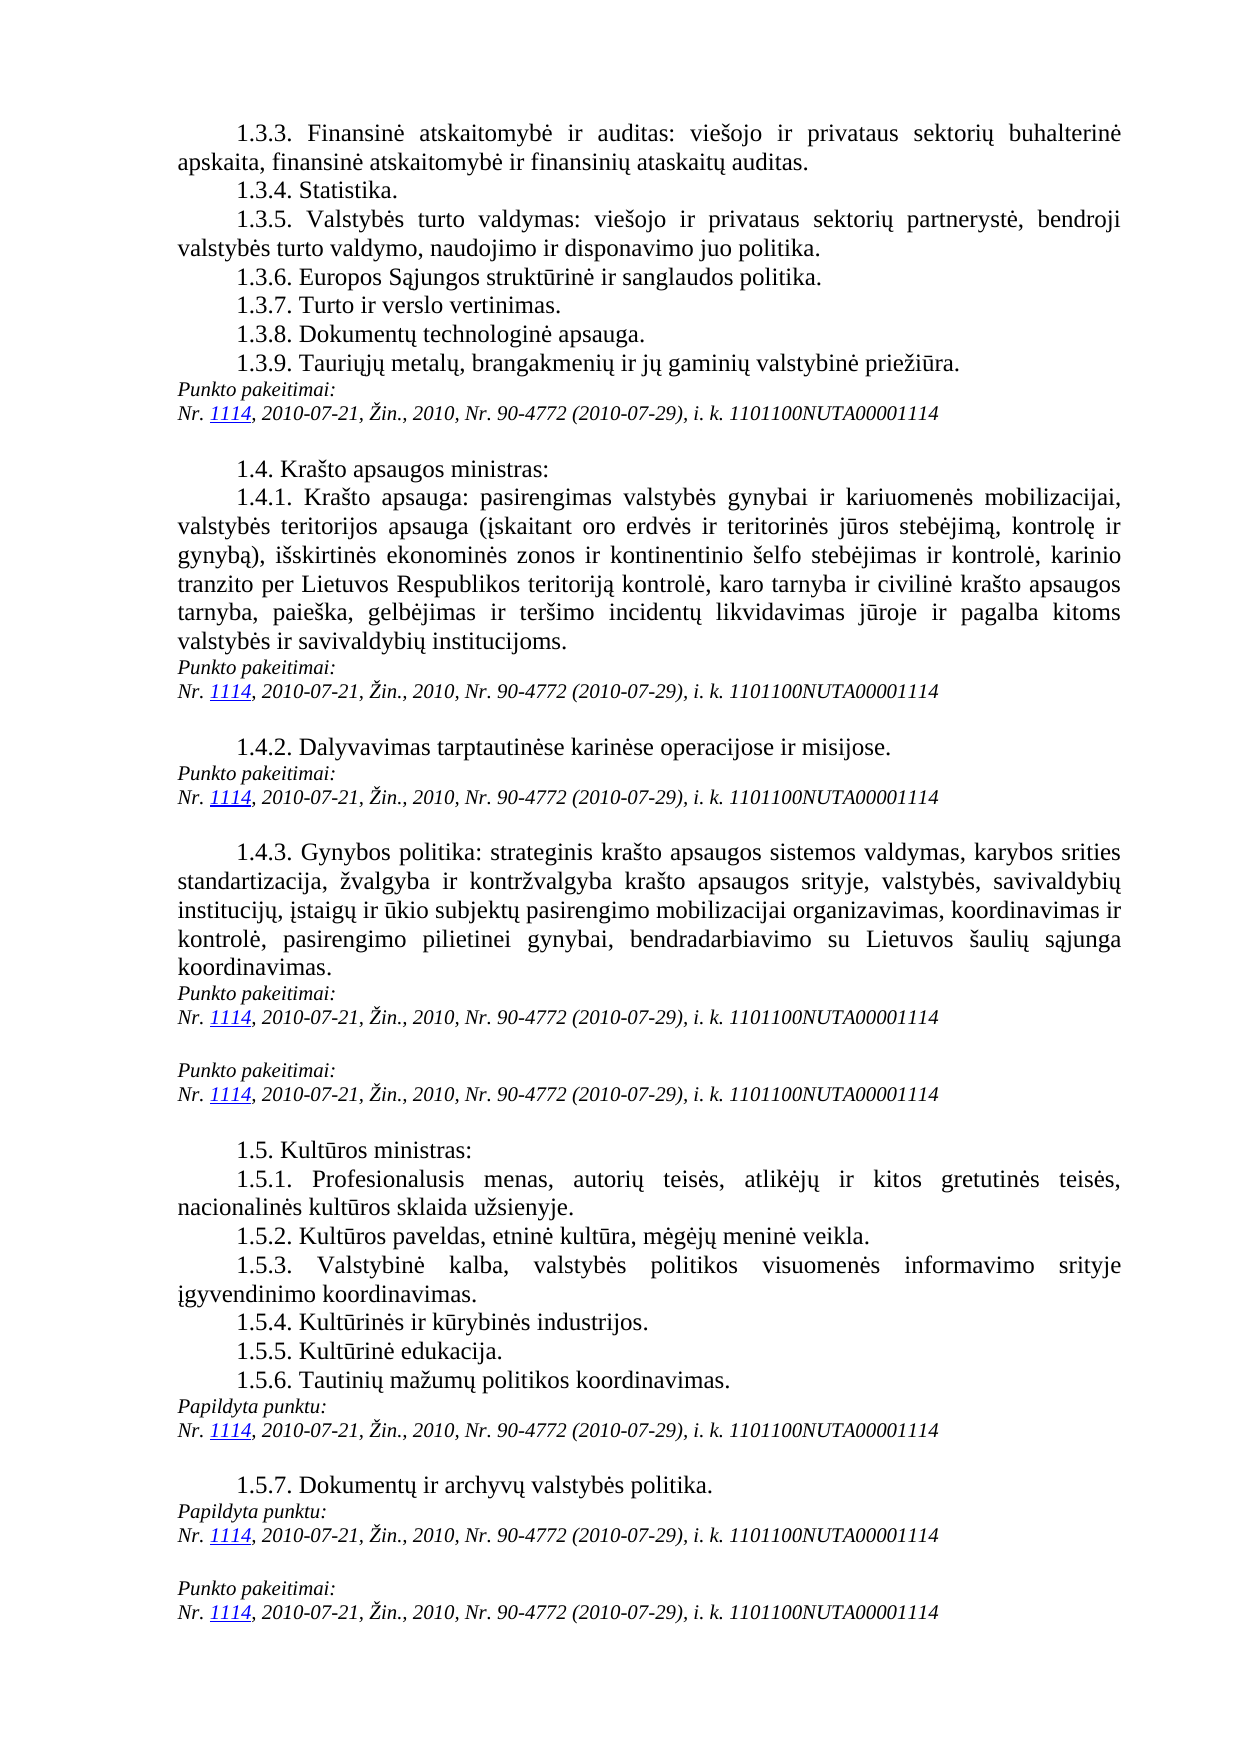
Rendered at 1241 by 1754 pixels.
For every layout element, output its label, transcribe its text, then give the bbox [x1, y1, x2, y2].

text 1.4.3. Gynybos politika: strateginis krašto apsaugos sistemos valdymas, karybos srities standartizacija, žvalgyba ir kontržvalgyba krašto apsaugos srityje, valstybės, savivaldybių institucijų, įstaigų ir ūkio subjektų pasirengimo mobilizacijai organizavimas, koordinavimas ir kontrolė, pasirengimo pilietinei gynybai, bendradarbiavimo su Lietuvos šaulių sąjunga koordinavimas. [177, 837, 1122, 981]
text 1.5.2. Kultūros paveldas, etninė kultūra, mėgėjų meninė veikla. [177, 1221, 1122, 1250]
text Nr. 1114, 2010-07-21, Žin., 2010, Nr. 90-4772 (2010-07-29), i. k. 1101100NUTA00001114 [177, 785, 1122, 809]
text 1.3.9. Tauriųjų metalų, brangakmenių ir jų gaminių valstybinė priežiūra. [177, 348, 1122, 377]
text Nr. 1114, 2010-07-21, Žin., 2010, Nr. 90-4772 (2010-07-29), i. k. 1101100NUTA00001114 [177, 1600, 1122, 1624]
text 1.4.2. Dalyvavimas tarptautinėse karinėse operacijose ir misijose. [177, 732, 1122, 761]
text Punkto pakeitimai: [177, 761, 1122, 785]
text 1.3.3. Finansinė atskaitomybė ir auditas: viešojo ir privataus sektorių buhalterinė apskaita, finansinė atskaitomybė ir finansinių ataskaitų auditas. [177, 118, 1122, 176]
text 1.5. Kultūros ministras: [177, 1135, 1122, 1164]
text 1.3.4. Statistika. [177, 176, 1122, 204]
text Punkto pakeitimai: [177, 655, 1122, 679]
text 1.4.1. Krašto apsauga: pasirengimas valstybės gynybai ir kariuomenės mobilizacijai, valstybės teritorijos apsauga (įskaitant oro erdvės ir teritorinės jūros stebėjimą, kontrolę ir gynybą), išskirtinės ekonominės zonos ir kontinentinio šelfo stebėjimas ir kontrolė, karinio tranzito per Lietuvos Respublikos teritoriją kontrolė, karo tarnyba ir civilinė krašto apsaugos tarnyba, paieška, gelbėjimas ir teršimo incidentų likvidavimas jūroje ir pagalba kitoms valstybės ir savivaldybių institucijoms. [177, 482, 1122, 655]
text Nr. 1114, 2010-07-21, Žin., 2010, Nr. 90-4772 (2010-07-29), i. k. 1101100NUTA00001114 [177, 1523, 1122, 1547]
text Punkto pakeitimai: [177, 981, 1122, 1005]
text 1.3.6. Europos Sąjungos struktūrinė ir sanglaudos politika. [177, 262, 1122, 291]
text 1.5.5. Kultūrinė edukacija. [177, 1336, 1122, 1365]
text Punkto pakeitimai: [177, 377, 1122, 401]
text Papildyta punktu: [177, 1394, 1122, 1418]
text 1.5.3. Valstybinė kalba, valstybės politikos visuomenės informavimo srityje įgyvendinimo koordinavimas. [177, 1250, 1122, 1307]
text 1.5.1. Profesionalusis menas, autorių teisės, atlikėjų ir kitos gretutinės teisės, nacionalinės kultūros sklaida užsienyje. [177, 1164, 1122, 1221]
text Punkto pakeitimai: [177, 1058, 1122, 1082]
text 1.3.7. Turto ir verslo vertinimas. [177, 291, 1122, 319]
text 1.5.4. Kultūrinės ir kūrybinės industrijos. [177, 1307, 1122, 1336]
text Nr. 1114, 2010-07-21, Žin., 2010, Nr. 90-4772 (2010-07-29), i. k. 1101100NUTA00001114 [177, 401, 1122, 425]
text Nr. 1114, 2010-07-21, Žin., 2010, Nr. 90-4772 (2010-07-29), i. k. 1101100NUTA00001114 [177, 1005, 1122, 1029]
text 1.4. Krašto apsaugos ministras: [177, 454, 1122, 482]
text Papildyta punktu: [177, 1499, 1122, 1523]
text Nr. 1114, 2010-07-21, Žin., 2010, Nr. 90-4772 (2010-07-29), i. k. 1101100NUTA00001114 [177, 679, 1122, 703]
text 1.3.8. Dokumentų technologinė apsauga. [177, 319, 1122, 348]
text Nr. 1114, 2010-07-21, Žin., 2010, Nr. 90-4772 (2010-07-29), i. k. 1101100NUTA00001114 [177, 1418, 1122, 1442]
text Punkto pakeitimai: [177, 1576, 1122, 1600]
text 1.3.5. Valstybės turto valdymas: viešojo ir privataus sektorių partnerystė, bendroji valstybės turto valdymo, naudojimo ir disponavimo juo politika. [177, 204, 1122, 262]
text Nr. 1114, 2010-07-21, Žin., 2010, Nr. 90-4772 (2010-07-29), i. k. 1101100NUTA00001114 [177, 1082, 1122, 1106]
text 1.5.7. Dokumentų ir archyvų valstybės politika. [177, 1471, 1122, 1499]
text 1.5.6. Tautinių mažumų politikos koordinavimas. [177, 1365, 1122, 1394]
